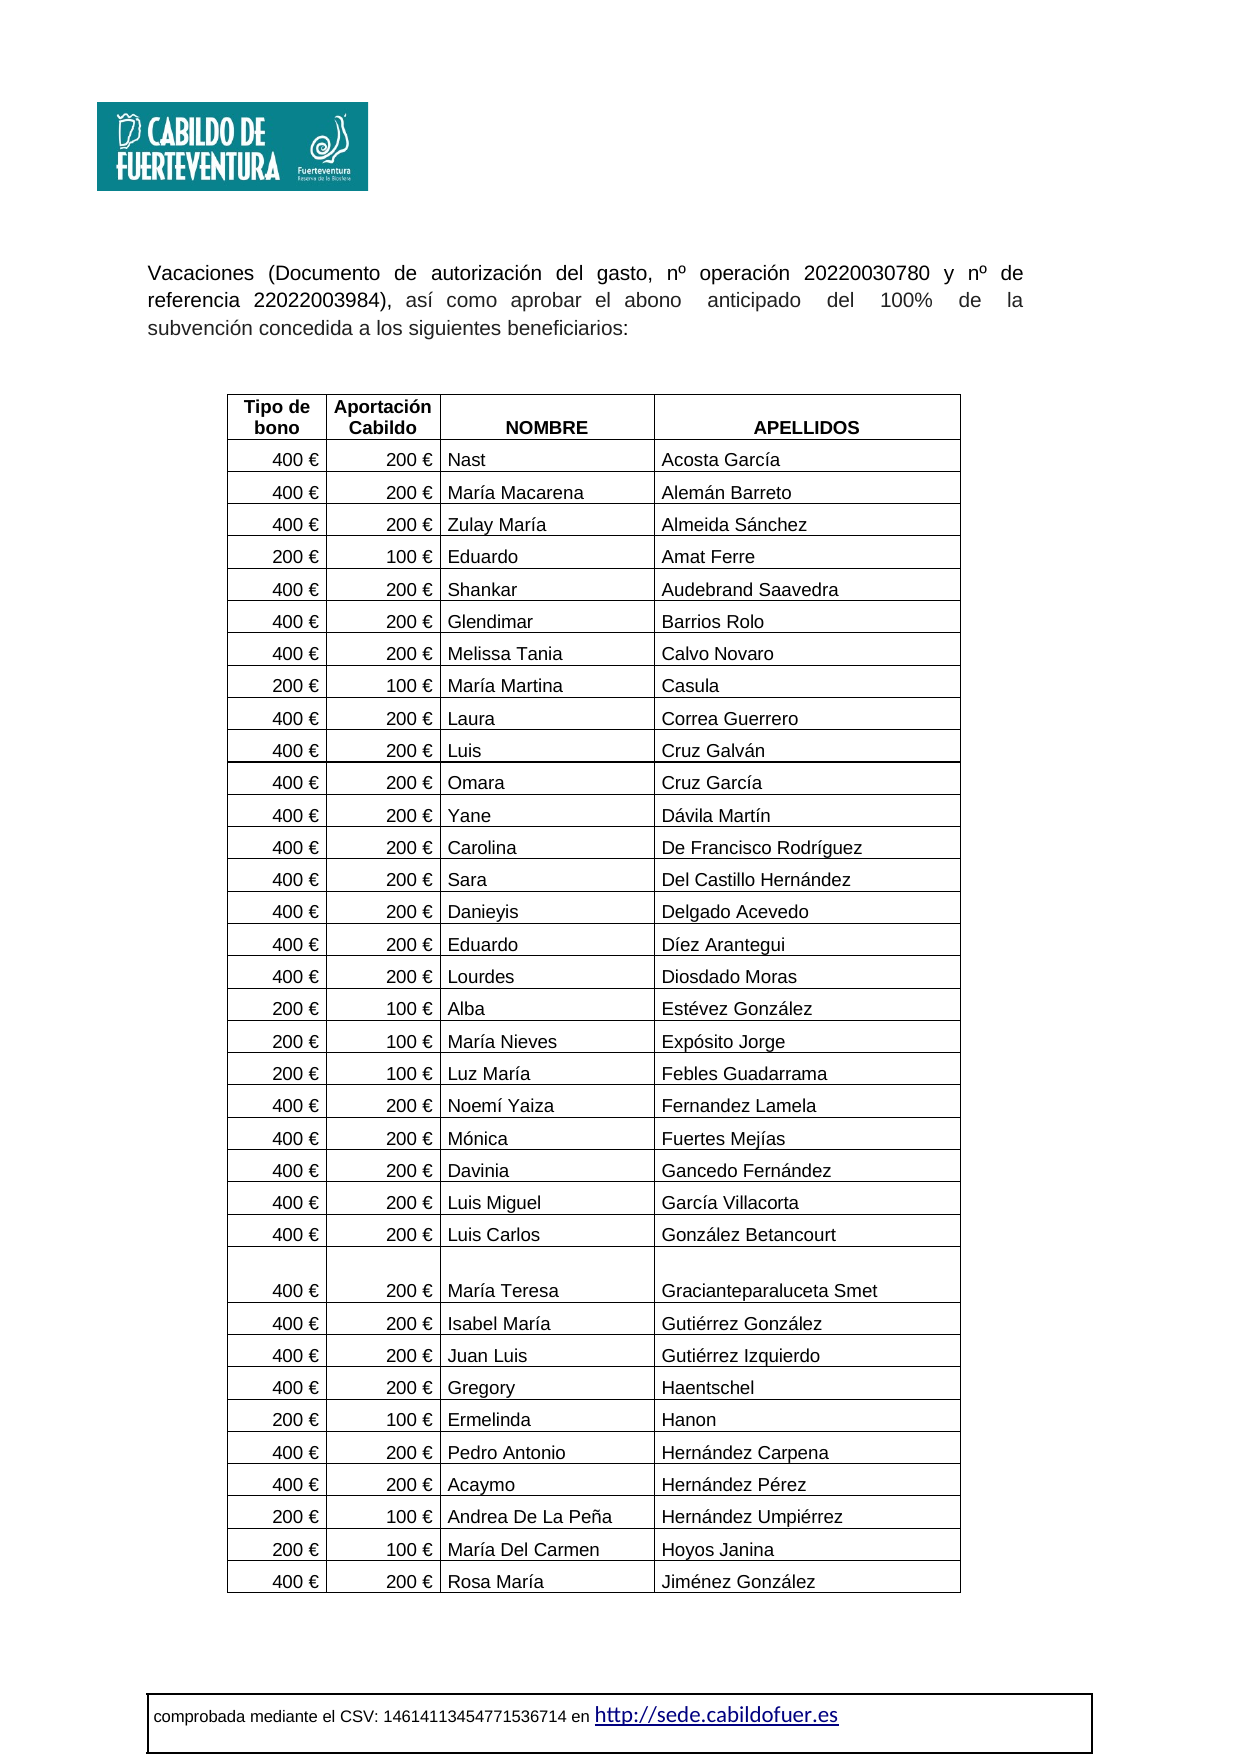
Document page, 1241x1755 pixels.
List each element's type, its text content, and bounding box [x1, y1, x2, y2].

table_cell 200 € [228, 989, 326, 1020]
table_cell Acaymo [441, 1464, 654, 1495]
table_cell 100 € [327, 666, 440, 697]
table_cell Del Castillo Hernández [655, 859, 960, 891]
table_cell 400 € [228, 633, 326, 664]
table_cell 400 € [228, 956, 326, 987]
table_cell García Villacorta [655, 1182, 960, 1213]
text Vacaciones (Documento de autorización del gasto, nº operación 20220030780 y nº de referencia 22022003984), así como aprobar el abono anticipado del 100% de la subvención concedida a los siguientes beneficiarios: [147, 260, 1024, 340]
table_cell 200 € [327, 1303, 440, 1334]
table_cell 200 € [327, 795, 440, 826]
table_cell Luz María [441, 1053, 654, 1084]
table_cell 100 € [327, 1496, 440, 1528]
table_cell 400 € [228, 892, 326, 923]
table_cell Luis Miguel [441, 1182, 654, 1213]
table_cell Díez Arantegui [655, 924, 960, 955]
table_cell 400 € [228, 1150, 326, 1181]
table_cell Omara [441, 763, 654, 794]
table_cell 400 € [228, 924, 326, 955]
table_cell María Del Carmen [441, 1529, 654, 1560]
table_cell Hernández Pérez [655, 1464, 960, 1495]
table_cell 200 € [228, 536, 326, 568]
table_cell Hoyos Janina [655, 1529, 960, 1560]
table_cell 400 € [228, 730, 326, 761]
table_header NOMBRE [441, 395, 654, 438]
table_cell Eduardo [441, 536, 654, 568]
table_cell Shankar [441, 569, 654, 600]
table_cell Hanon [655, 1400, 960, 1431]
table_cell 100 € [327, 989, 440, 1020]
table_cell 400 € [228, 1247, 326, 1302]
table_cell 400 € [228, 1367, 326, 1398]
table_cell Ermelinda [441, 1400, 654, 1431]
table_cell 400 € [228, 1561, 326, 1592]
table_cell 200 € [327, 1247, 440, 1302]
table_cell Audebrand Saavedra [655, 569, 960, 600]
table_cell 200 € [228, 1053, 326, 1084]
table_cell 400 € [228, 504, 326, 535]
table_cell Cruz García [655, 763, 960, 794]
table_cell 400 € [228, 472, 326, 503]
table_cell 400 € [228, 1432, 326, 1463]
table_cell Diosdado Moras [655, 956, 960, 987]
table_cell González Betancourt [655, 1215, 960, 1246]
table_cell Noemí Yaiza [441, 1085, 654, 1117]
table_cell 200 € [327, 892, 440, 923]
table_cell Yane [441, 795, 654, 826]
table_cell 400 € [228, 763, 326, 794]
table_cell 200 € [327, 859, 440, 891]
table_cell 200 € [228, 1496, 326, 1528]
table_cell 200 € [327, 1182, 440, 1213]
table_cell 400 € [228, 795, 326, 826]
table_cell 200 € [327, 1464, 440, 1495]
table_cell Davinia [441, 1150, 654, 1181]
table_cell Alemán Barreto [655, 472, 960, 503]
table_cell Dávila Martín [655, 795, 960, 826]
table_cell Casula [655, 666, 960, 697]
table_cell 400 € [228, 827, 326, 858]
table_cell 200 € [327, 472, 440, 503]
table_cell 400 € [228, 1464, 326, 1495]
table_cell 100 € [327, 1400, 440, 1431]
table_cell 200 € [228, 1021, 326, 1052]
table_cell Danieyis [441, 892, 654, 923]
table_cell Carolina [441, 827, 654, 858]
table_cell Expósito Jorge [655, 1021, 960, 1052]
table_cell Gracianteparaluceta Smet [655, 1247, 960, 1302]
table_cell 100 € [327, 1053, 440, 1084]
table_cell Calvo Novaro [655, 633, 960, 664]
table_cell Gregory [441, 1367, 654, 1398]
table_cell Gutiérrez González [655, 1303, 960, 1334]
table_cell 400 € [228, 859, 326, 891]
table_cell 200 € [327, 601, 440, 632]
table_cell Sara [441, 859, 654, 891]
table_cell Luis [441, 730, 654, 761]
table_cell 200 € [327, 633, 440, 664]
table_cell Barrios Rolo [655, 601, 960, 632]
table_cell 400 € [228, 1215, 326, 1246]
table_cell Lourdes [441, 956, 654, 987]
table_cell De Francisco Rodríguez [655, 827, 960, 858]
table_cell 200 € [327, 440, 440, 471]
table_cell Rosa María [441, 1561, 654, 1592]
table_cell 200 € [327, 956, 440, 987]
table_cell 400 € [228, 601, 326, 632]
table_cell 200 € [327, 1150, 440, 1181]
table_cell Pedro Antonio [441, 1432, 654, 1463]
table_cell 200 € [327, 1085, 440, 1117]
table_cell Mónica [441, 1118, 654, 1149]
table_cell 200 € [327, 1118, 440, 1149]
table_cell Correa Guerrero [655, 698, 960, 729]
table_cell Isabel María [441, 1303, 654, 1334]
table_cell 200 € [228, 1529, 326, 1560]
table_cell Zulay María [441, 504, 654, 535]
table_cell Hernández Carpena [655, 1432, 960, 1463]
table_cell Laura [441, 698, 654, 729]
table_cell Jiménez González [655, 1561, 960, 1592]
table_cell 100 € [327, 1529, 440, 1560]
table_cell 200 € [327, 1335, 440, 1366]
table_cell Hernández Umpiérrez [655, 1496, 960, 1528]
table_cell 400 € [228, 1303, 326, 1334]
table_cell 200 € [228, 1400, 326, 1431]
table_cell Nast [441, 440, 654, 471]
table_cell 400 € [228, 1335, 326, 1366]
table_cell Eduardo [441, 924, 654, 955]
table_cell 200 € [327, 504, 440, 535]
table_cell 200 € [327, 924, 440, 955]
table_cell 400 € [228, 569, 326, 600]
table_cell 200 € [327, 569, 440, 600]
table_cell 200 € [327, 698, 440, 729]
table_cell Alba [441, 989, 654, 1020]
table_cell María Martina [441, 666, 654, 697]
table_cell Cruz Galván [655, 730, 960, 761]
table_cell Febles Guadarrama [655, 1053, 960, 1084]
table_header APELLIDOS [655, 395, 960, 438]
table_cell 400 € [228, 1182, 326, 1213]
table_cell Acosta García [655, 440, 960, 471]
table_cell Andrea De La Peña [441, 1496, 654, 1528]
table_cell 200 € [228, 666, 326, 697]
table_cell Glendimar [441, 601, 654, 632]
table_cell Gancedo Fernández [655, 1150, 960, 1181]
table_cell 400 € [228, 1118, 326, 1149]
table_cell Estévez González [655, 989, 960, 1020]
table_cell 400 € [228, 440, 326, 471]
table_cell 200 € [327, 1432, 440, 1463]
table_cell Fuertes Mejías [655, 1118, 960, 1149]
table_cell Haentschel [655, 1367, 960, 1398]
table_cell 200 € [327, 1367, 440, 1398]
table_cell Luis Carlos [441, 1215, 654, 1246]
table_cell María Teresa [441, 1247, 654, 1302]
table_cell 200 € [327, 827, 440, 858]
table_cell Juan Luis [441, 1335, 654, 1366]
table_cell 100 € [327, 1021, 440, 1052]
table_cell Delgado Acevedo [655, 892, 960, 923]
table_cell Almeida Sánchez [655, 504, 960, 535]
table_cell Amat Ferre [655, 536, 960, 568]
table_cell 200 € [327, 1561, 440, 1592]
table_cell Melissa Tania [441, 633, 654, 664]
table_header Tipo de bono [228, 395, 326, 438]
table_cell 200 € [327, 1215, 440, 1246]
table_cell 200 € [327, 763, 440, 794]
table_cell 400 € [228, 698, 326, 729]
table_cell Gutiérrez Izquierdo [655, 1335, 960, 1366]
table_cell María Macarena [441, 472, 654, 503]
table_header Aportación Cabildo [327, 395, 440, 438]
table_cell Fernandez Lamela [655, 1085, 960, 1117]
table_cell 100 € [327, 536, 440, 568]
table_cell María Nieves [441, 1021, 654, 1052]
table_cell 400 € [228, 1085, 326, 1117]
table_cell 200 € [327, 730, 440, 761]
